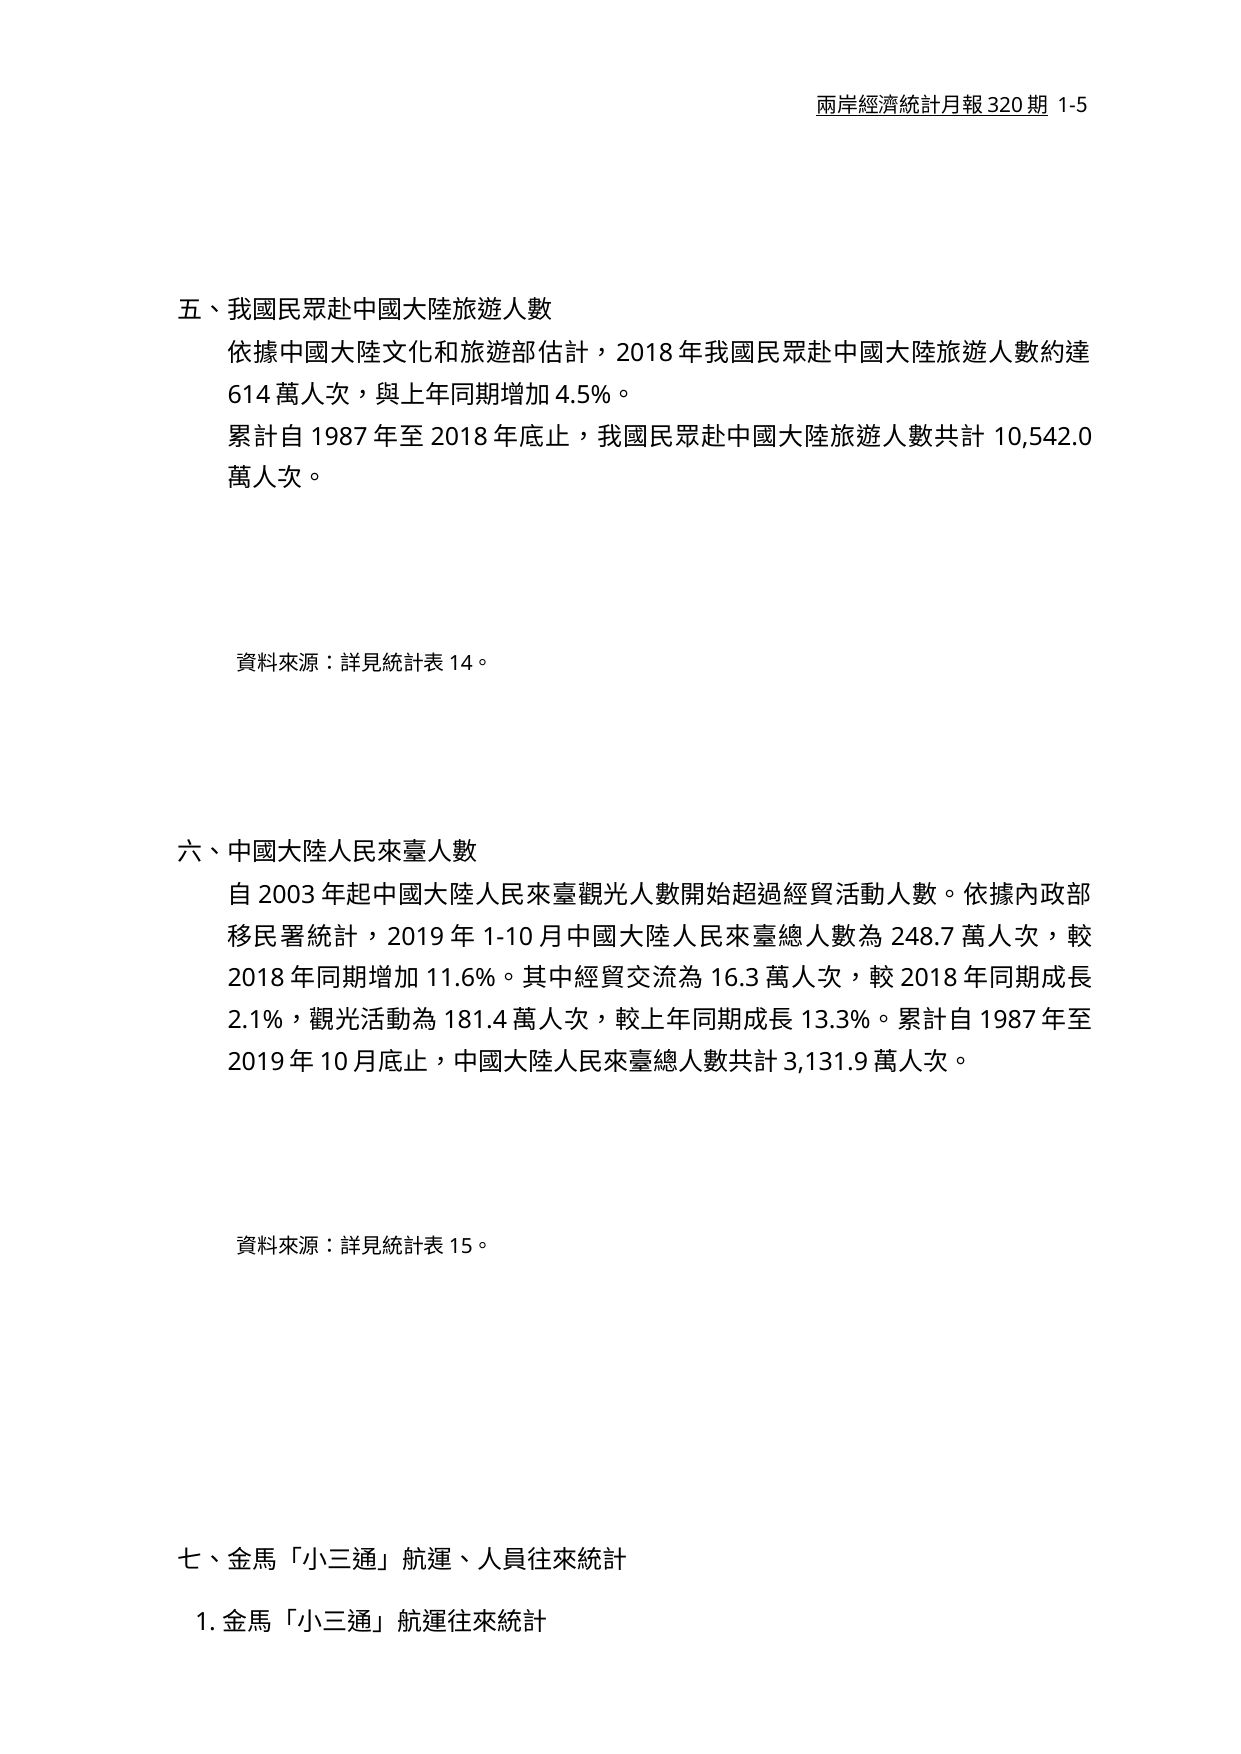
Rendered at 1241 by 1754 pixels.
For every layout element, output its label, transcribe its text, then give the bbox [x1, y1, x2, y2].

text 自2003年起中國大陸人民來臺觀光人數開始超過經貿活動人數。依據內政部移民署統計，2019年1-10月中國大陸人民來臺總人數為248.7萬人次，較2018年同期增加11.6%。其中經貿交流為16.3萬人次，較2018年同期成長2.1%，觀光活動為181.4萬人次，較上年同期成長13.3%。累計自1987年至2019年10月底止，中國大陸人民來臺總人數共計3,131.9萬人次。 [227, 911, 1093, 1078]
text 累計自1987年至2018年底止，我國民眾赴中國大陸旅遊人數共計10,542.0萬人次。 [227, 412, 1093, 495]
text 七、金馬「小三通」航運、人員往來統計 [177, 1516, 1087, 1578]
text 五、我國民眾赴中國大陸旅遊人數 [177, 266, 1087, 328]
text 資料來源：詳見統計表15。 [177, 1203, 1087, 1266]
text 六、中國大陸人民來臺人數 [177, 807, 1087, 870]
text 資料來源：詳見統計表14。 [177, 620, 1087, 682]
text 依據中國大陸文化和旅遊部估計，2018年我國民眾赴中國大陸旅遊人數約達614萬人次，與上年同期增加4.5%。 [227, 328, 1093, 412]
text 1. 金馬「小三通」航運往來統計 [195, 1578, 1087, 1641]
text 自2003年起中國大陸人民來臺觀光人數開始超過經貿活動人數。依據內政部移民署統計，2019年1-10月中國大陸人民來臺總人數為248.7萬人次，較2018年同期增加11.6%。其中經貿交流為16.3萬人次，較2018年同期成長2.1%，觀光活動為181.4萬人次，較上年同期成長13.3%。累計自1987年至2019年10月底止，中國大陸人民來臺總人數共計3,131.9萬人次。 [227, 870, 1093, 877]
